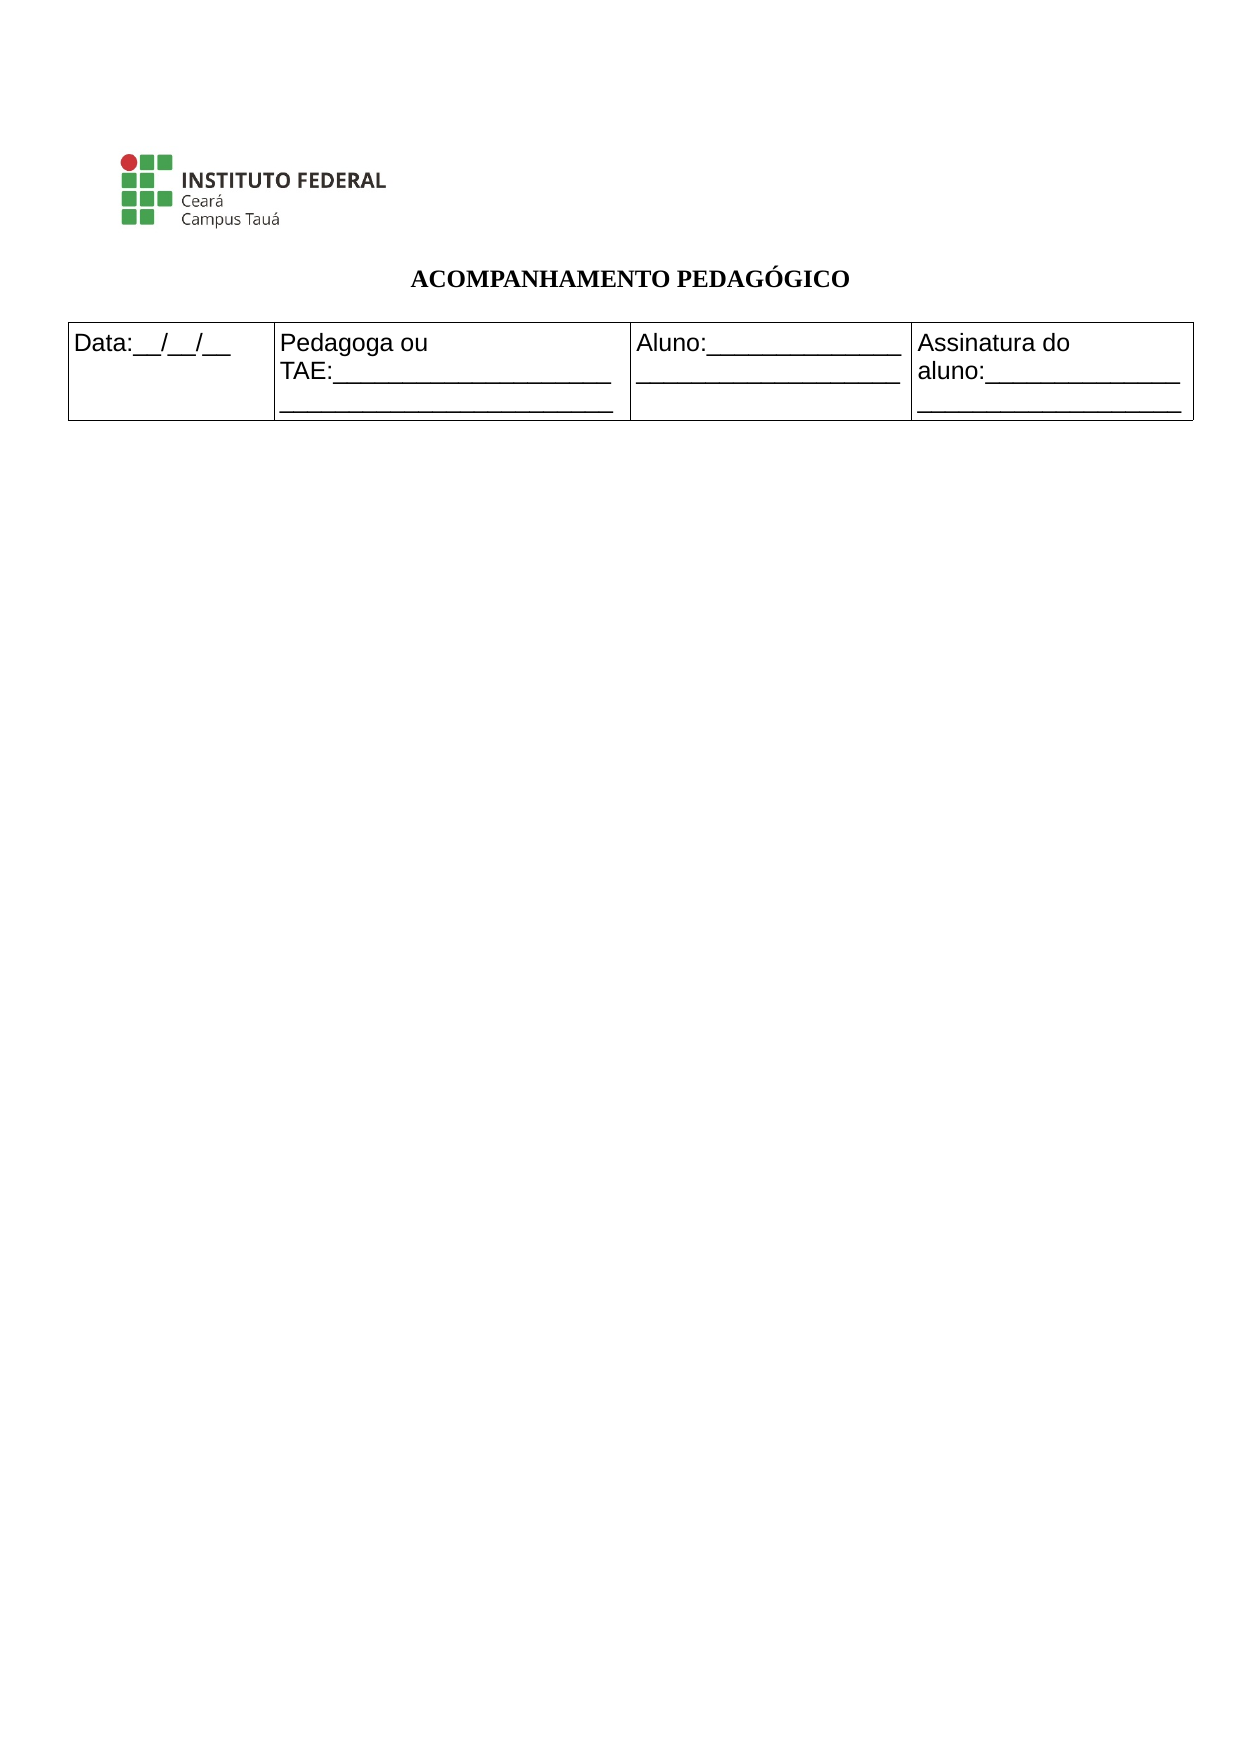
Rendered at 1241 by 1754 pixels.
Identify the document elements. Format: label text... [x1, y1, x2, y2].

table_header Aluno:_________________________________ [631, 323, 911, 419]
text ACOMPANHAMENTO PEDAGÓGICO [68, 264, 1193, 293]
table_header Pedagoga ou TAE:____________________________________________ [275, 323, 630, 419]
picture [67, 146, 439, 236]
table_header Assinatura do aluno:_________________________________ [912, 323, 1193, 419]
table_header Data:__/__/__ [69, 323, 274, 419]
